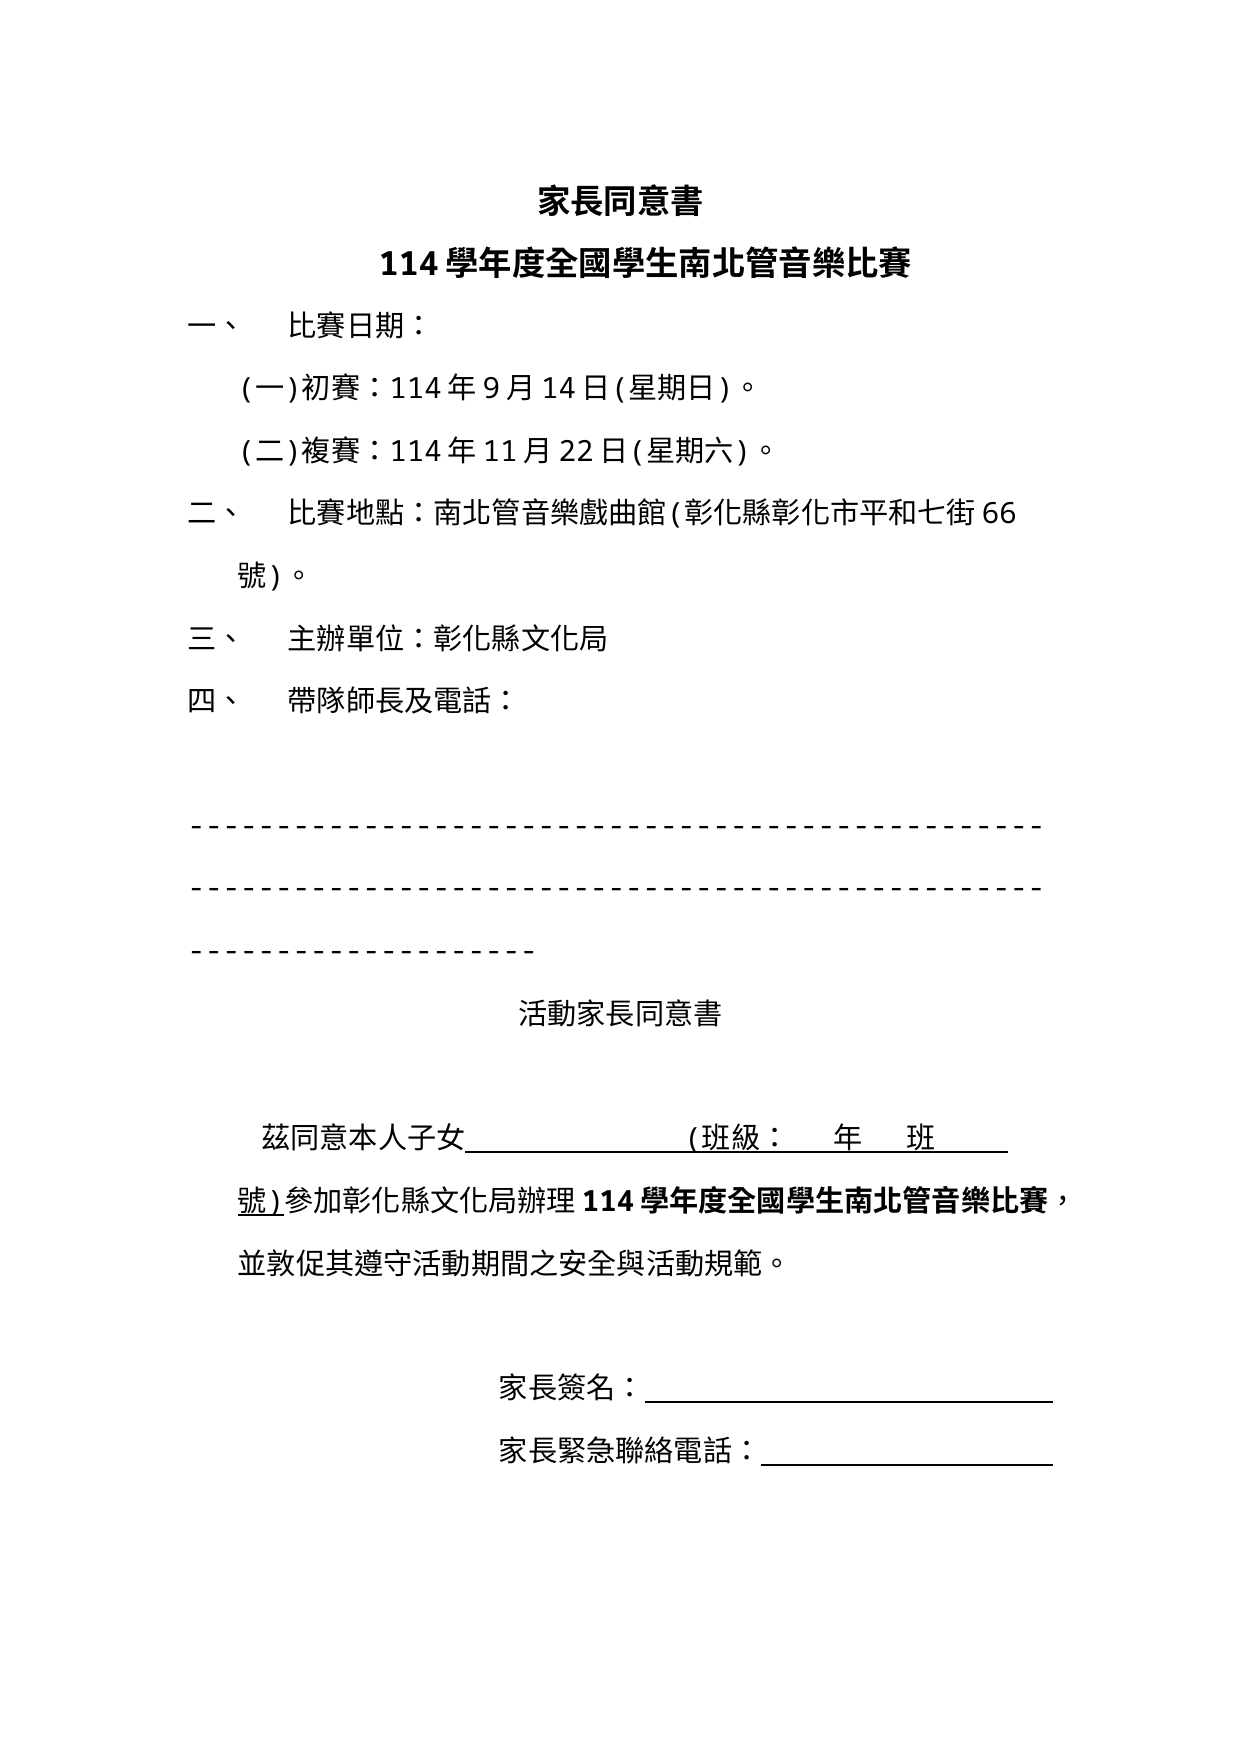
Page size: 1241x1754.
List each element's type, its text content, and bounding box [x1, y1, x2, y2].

list 主辦單位：彰化縣文化局 [187, 595, 1053, 657]
list 比賽地點：南北管音樂戲曲館(彰化縣彰化市平和七街66號)。 [187, 470, 1053, 595]
text 114學年度全國學生南北管音樂比賽 [237, 220, 1053, 282]
text 家長同意書 [187, 157, 1053, 220]
text (二)複賽：114年11月22日(星期六)。 [237, 407, 1053, 470]
list 帶隊師長及電話： [187, 657, 1053, 720]
text 家長緊急聯絡電話： [187, 1407, 1053, 1470]
text 茲同意本人子女 (班級： 年 班 號)參加彰化縣文化局辦理114學年度全國學生南北管音樂比賽，並敦促其遵守活動期間之安全與活動規範。 [237, 1095, 1053, 1282]
text 家長簽名： [187, 1345, 1053, 1407]
text 活動家長同意書 [187, 970, 1053, 1032]
text (一)初賽：114年9月14日(星期日)。 [237, 345, 1053, 407]
list 比賽日期： [187, 282, 1053, 345]
text ---------------------------------------------------------------------------------------------------------------------- [187, 782, 1053, 970]
